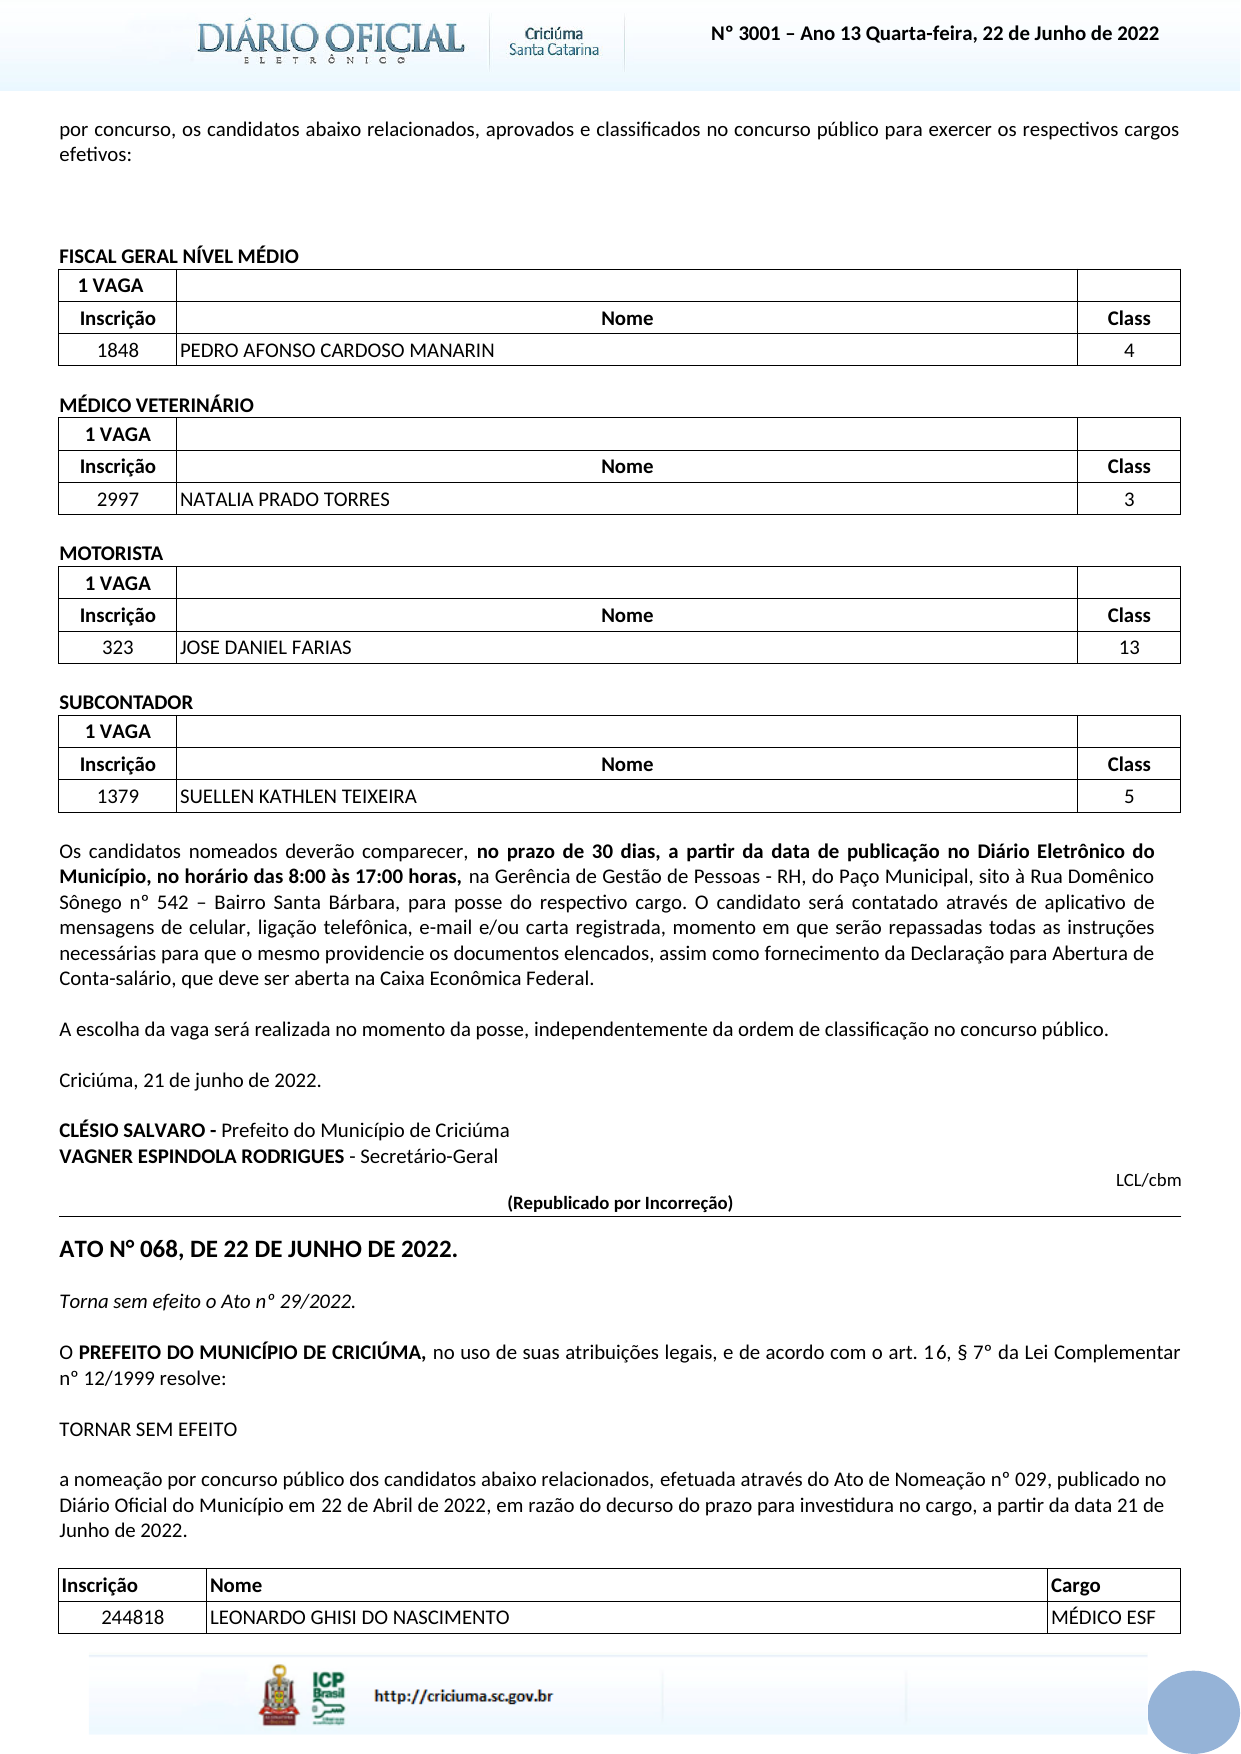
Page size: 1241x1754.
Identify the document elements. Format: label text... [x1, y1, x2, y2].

table_header 1 VAGA [59, 567, 176, 598]
table_header [1078, 418, 1180, 449]
text Os candidatos nomeados deverão comparecer, no prazo de 30 dias, a partir da data de publicação no Diário Eletrônico do Município, no horário das 8:00 às 17:00 horas, na Gerência de Gestão de Pessoas - RH, do Paço Municipal, sito à Rua Domênico Sônego nº 542 – Bairro Santa Bárbara, para posse do respectivo cargo. O candidato será contatado através de aplicativo de mensagens de celular, ligação telefônica, e-mail e/ou carta registrada, momento em que serão repassadas todas as instruções necessárias para que o mesmo providencie os documentos elencados, assim como fornecimento da Declaração para Abertura de Conta-salário, que deve ser aberta na Caixa Econômica Federal. [59, 838, 1156, 991]
text TORNAR SEM EFEITO [59, 1416, 1145, 1441]
text MÉDICO VETERINÁRIO [59, 392, 1181, 417]
table_header Nome [207, 1569, 1047, 1601]
table_header 1 VAGA [59, 270, 176, 301]
table_cell 13 [1078, 632, 1180, 663]
text por concurso, os candidatos abaixo relacionados, aprovados e classificados no concurso público para exercer os respectivos cargos efetivos: [59, 116, 1181, 167]
table_header [177, 716, 1077, 747]
table_cell Inscrição [59, 451, 176, 482]
table_cell Class [1078, 748, 1180, 779]
table_cell 3 [1078, 483, 1180, 514]
table_cell 323 [59, 632, 176, 663]
table_cell 5 [1078, 780, 1180, 812]
text a nomeação por concurso público dos candidatos abaixo relacionados, efetuada através do Ato de Nomeação nº 029, publicado no Diário Oficial do Município em 22 de Abril de 2022, em razão do decurso do prazo para investidura no cargo, a partir da data 21 de Junho de 2022. [59, 1467, 1166, 1543]
table_cell 244818 [59, 1602, 206, 1633]
table_header [177, 418, 1077, 449]
text SUBCONTADOR [59, 689, 1181, 715]
table_cell Nome [177, 451, 1077, 482]
text CLÉSIO SALVARO - Prefeito do Município de Criciúma [59, 1118, 1181, 1143]
table_cell 1848 [59, 334, 176, 365]
table_cell 1379 [59, 780, 176, 812]
table_header 1 VAGA [59, 418, 176, 449]
table_header [177, 567, 1077, 598]
text LCL/cbm [59, 1168, 1181, 1191]
table_cell JOSE DANIEL FARIAS [177, 632, 1077, 663]
table_cell Class [1078, 451, 1180, 482]
table_cell Nome [177, 599, 1077, 631]
text O PREFEITO DO MUNICÍPIO DE CRICIÚMA, no uso de suas atribuições legais, e de acordo com o art. 16, § 7º da Lei Complementar nº 12/1999 resolve: [59, 1339, 1181, 1390]
table_cell SUELLEN KATHLEN TEIXEIRA [177, 780, 1077, 812]
text (Republicado por Incorreção) [59, 1191, 1181, 1216]
table_header [1078, 270, 1180, 301]
table_cell MÉDICO ESF [1048, 1602, 1180, 1633]
text A escolha da vaga será realizada no momento da posse, independentemente da ordem de classificação no concurso público. [59, 1016, 1156, 1041]
table_cell LEONARDO GHISI DO NASCIMENTO [207, 1602, 1047, 1633]
table_cell Class [1078, 599, 1180, 631]
table_cell 4 [1078, 334, 1180, 365]
table_cell Nome [177, 302, 1077, 333]
table_header Cargo [1048, 1569, 1180, 1601]
table_header [1078, 567, 1180, 598]
text VAGNER ESPINDOLA RODRIGUES - Secretário-Geral [59, 1143, 1181, 1168]
table_header [177, 270, 1077, 301]
table_cell PEDRO AFONSO CARDOSO MANARIN [177, 334, 1077, 365]
table_cell Inscrição [59, 748, 176, 779]
table_cell 2997 [59, 483, 176, 514]
table_cell NATALIA PRADO TORRES [177, 483, 1077, 514]
table_cell Nome [177, 748, 1077, 779]
text Criciúma, 21 de junho de 2022. [59, 1067, 1156, 1092]
text FISCAL GERAL NÍVEL MÉDIO [59, 243, 1181, 268]
table_cell Class [1078, 302, 1180, 333]
table_header Inscrição [59, 1569, 206, 1601]
table_header [1078, 716, 1180, 747]
table_header 1 VAGA [59, 716, 176, 747]
table_cell Inscrição [59, 302, 176, 333]
text ATO N° 068, DE 22 DE JUNHO DE 2022. [59, 1233, 1181, 1263]
text MOTORISTA [59, 541, 1181, 566]
table_cell Inscrição [59, 599, 176, 631]
text Torna sem efeito o Ato nº 29/2022. [59, 1289, 1181, 1314]
